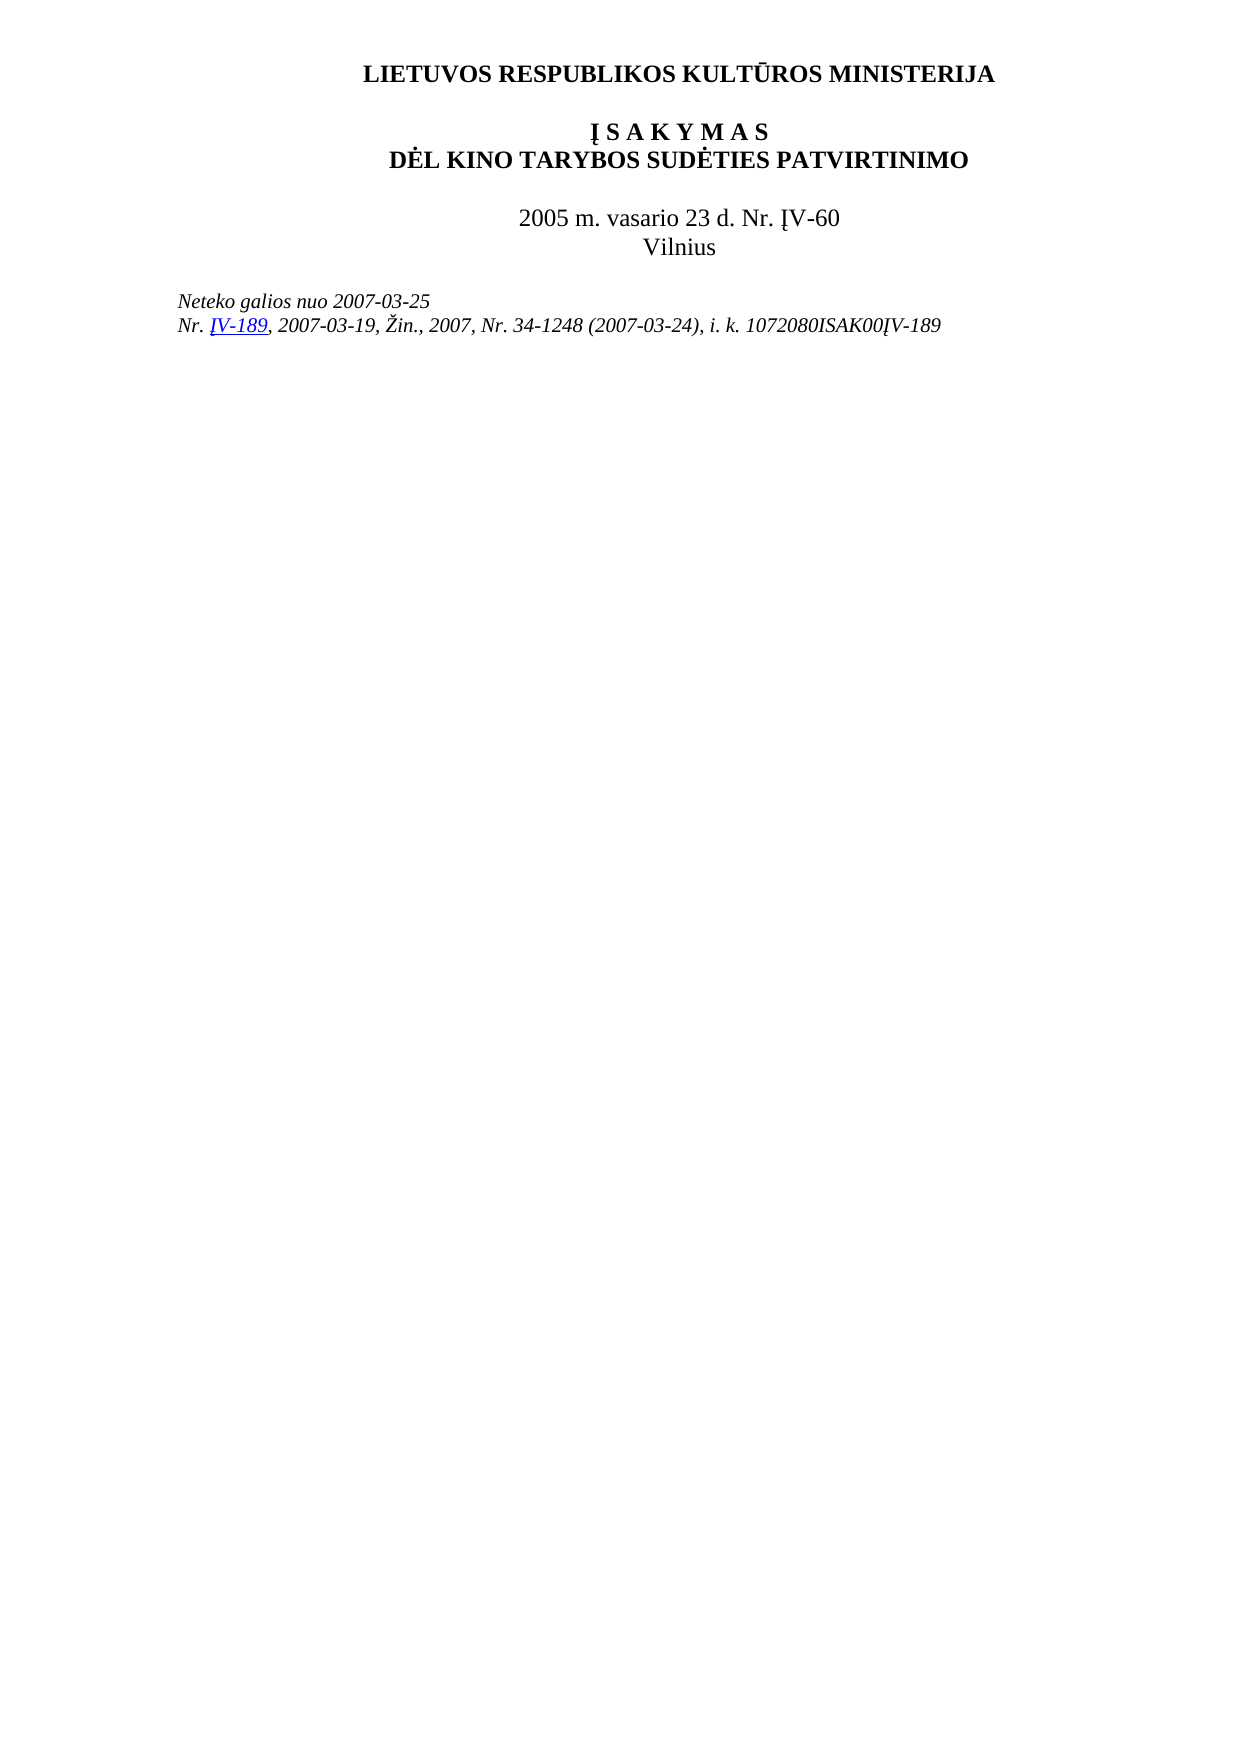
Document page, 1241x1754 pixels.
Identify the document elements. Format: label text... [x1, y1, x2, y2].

text Neteko galios nuo 2007-03-25 [177, 289, 1181, 313]
text Nr. ĮV-189, 2007-03-19, Žin., 2007, Nr. 34-1248 (2007-03-24), i. k. 1072080ISAK00ĮV-189 [177, 313, 1181, 337]
text Vilnius [177, 232, 1181, 260]
text Į S A K Y M A S [177, 117, 1181, 145]
text LIETUVOS RESPUBLIKOS KULTŪROS MINISTERIJA [177, 59, 1181, 88]
text 2005 m. vasario 23 d. Nr. ĮV-60 [177, 203, 1181, 232]
text DĖL KINO TARYBOS SUDĖTIES PATVIRTINIMO [177, 145, 1181, 174]
